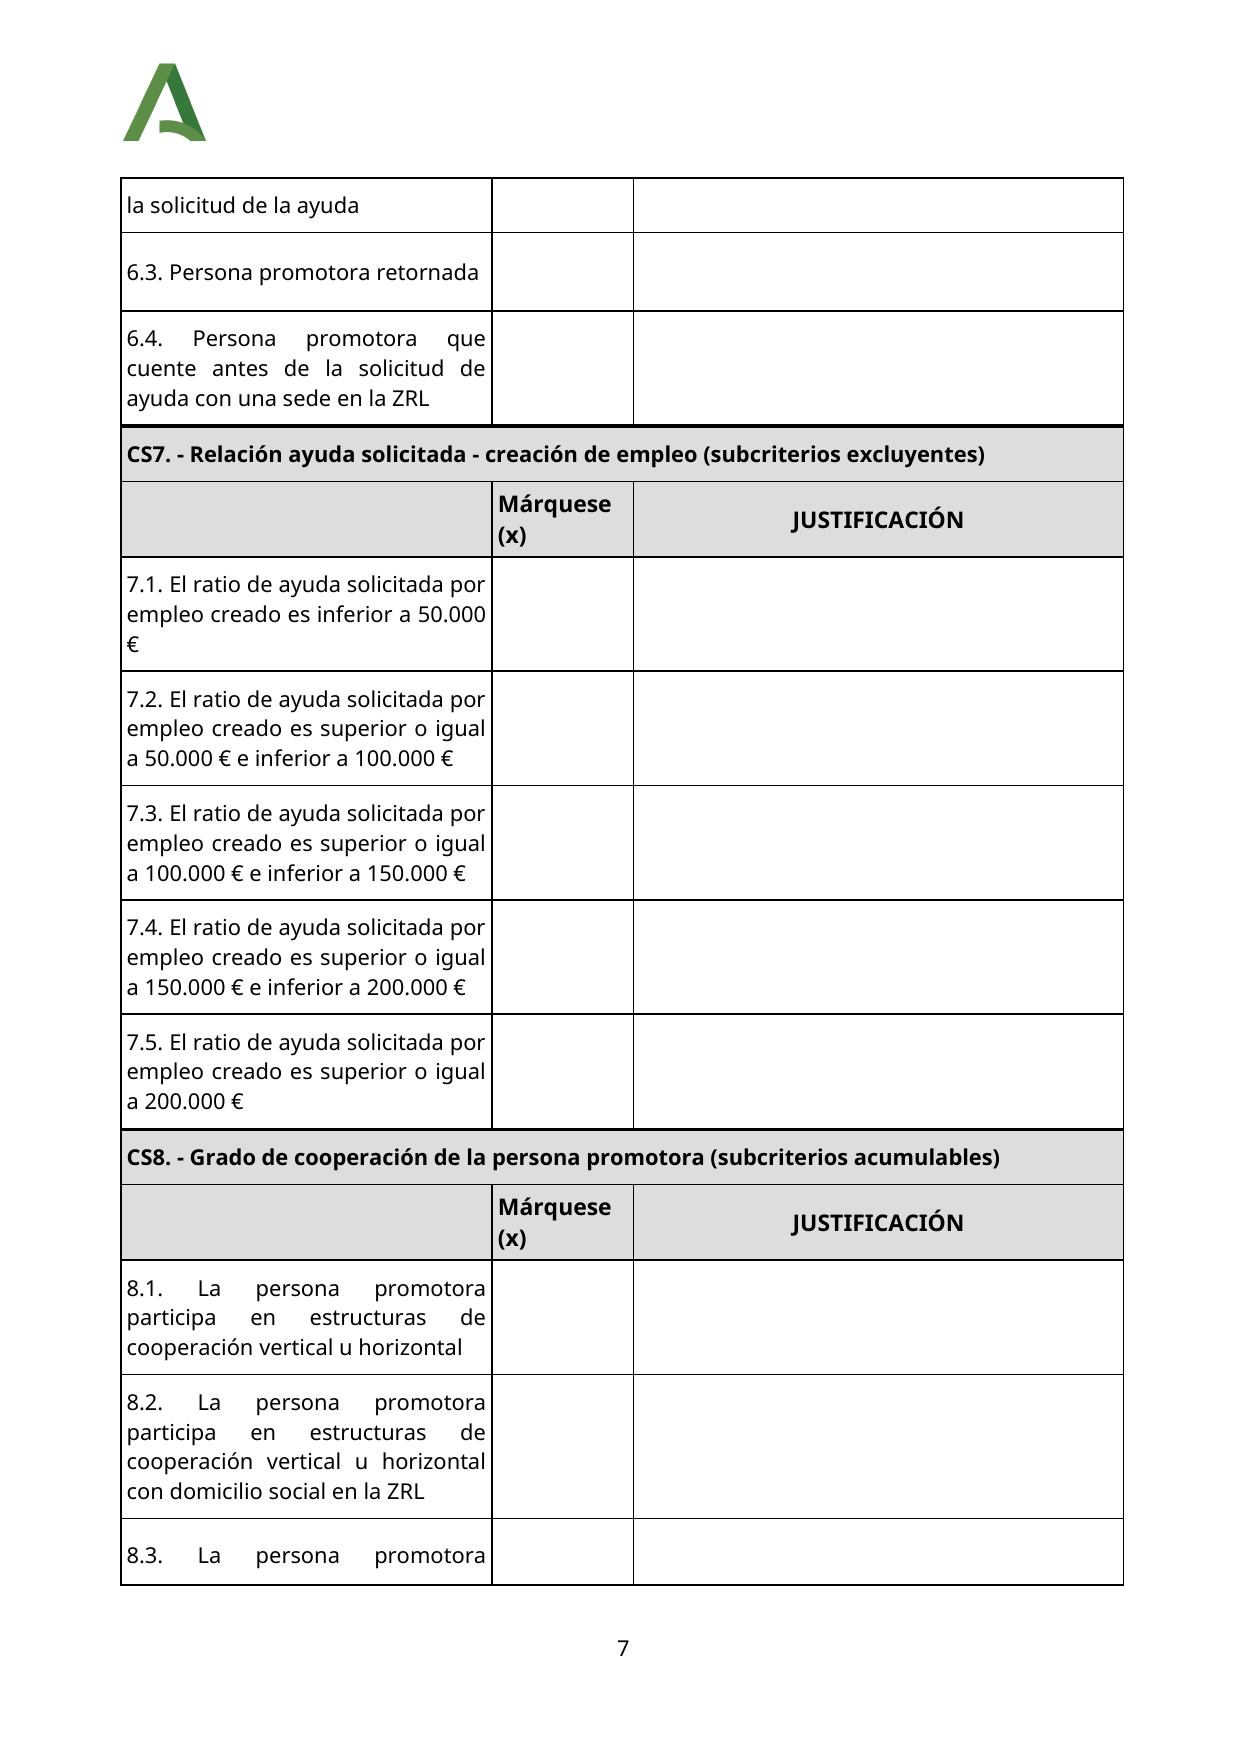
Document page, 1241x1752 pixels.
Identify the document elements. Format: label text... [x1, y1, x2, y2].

table_cell [634, 1261, 1123, 1373]
table_cell JUSTIFICACIÓN [634, 482, 1123, 556]
table_cell JUSTIFICACIÓN [634, 1185, 1123, 1259]
table_cell [634, 1015, 1123, 1127]
table_cell [493, 1015, 633, 1127]
table_cell Márquese (x) [493, 1185, 633, 1259]
table_cell [634, 1519, 1123, 1584]
table_cell [634, 312, 1123, 424]
table_cell [493, 312, 633, 424]
table_cell 7.1. El ratio de ayuda solicitada por empleo creado es inferior a 50.000 € [122, 558, 491, 670]
table_cell [634, 1375, 1123, 1518]
table_cell [122, 1185, 491, 1259]
table_cell Márquese (x) [493, 482, 633, 556]
table_header CS8. - Grado de cooperación de la persona promotora (subcriterios acumulables) [122, 1131, 1123, 1184]
table_cell la solicitud de la ayuda [122, 179, 491, 232]
table_cell [634, 558, 1123, 670]
table_cell [634, 179, 1123, 232]
table_cell 8.1. La persona promotora participa en estructuras de cooperación vertical u horizontal [122, 1261, 491, 1373]
table_cell 8.3. La persona promotora [122, 1519, 491, 1584]
table_cell 7.2. El ratio de ayuda solicitada por empleo creado es superior o igual a 50.000 € e inferior a 100.000 € [122, 672, 491, 785]
table_cell [493, 1519, 633, 1584]
table_cell 7.4. El ratio de ayuda solicitada por empleo creado es superior o igual a 150.000 € e inferior a 200.000 € [122, 901, 491, 1013]
table_cell [493, 558, 633, 670]
table_cell [493, 786, 633, 899]
table_cell [493, 901, 633, 1013]
table_cell 7.3. El ratio de ayuda solicitada por empleo creado es superior o igual a 100.000 € e inferior a 150.000 € [122, 786, 491, 899]
table_cell [493, 1261, 633, 1373]
table_cell 6.3. Persona promotora retornada [122, 233, 491, 310]
table_cell [493, 1375, 633, 1518]
table_header CS7. - Relación ayuda solicitada - creación de empleo (subcriterios excluyentes) [122, 428, 1123, 481]
table_cell 6.4. Persona promotora que cuente antes de la solicitud de ayuda con una sede en la ZRL [122, 312, 491, 424]
table_cell [634, 901, 1123, 1013]
table_cell [634, 786, 1123, 899]
table_cell [634, 672, 1123, 785]
picture [118, 59, 211, 146]
table_cell 8.2. La persona promotora participa en estructuras de cooperación vertical u horizontal con domicilio social en la ZRL [122, 1375, 491, 1518]
table_cell [493, 672, 633, 785]
table_cell [634, 233, 1123, 310]
table_cell [493, 179, 633, 232]
table_cell [493, 233, 633, 310]
table_cell [122, 482, 491, 556]
table_cell 7.5. El ratio de ayuda solicitada por empleo creado es superior o igual a 200.000 € [122, 1015, 491, 1127]
